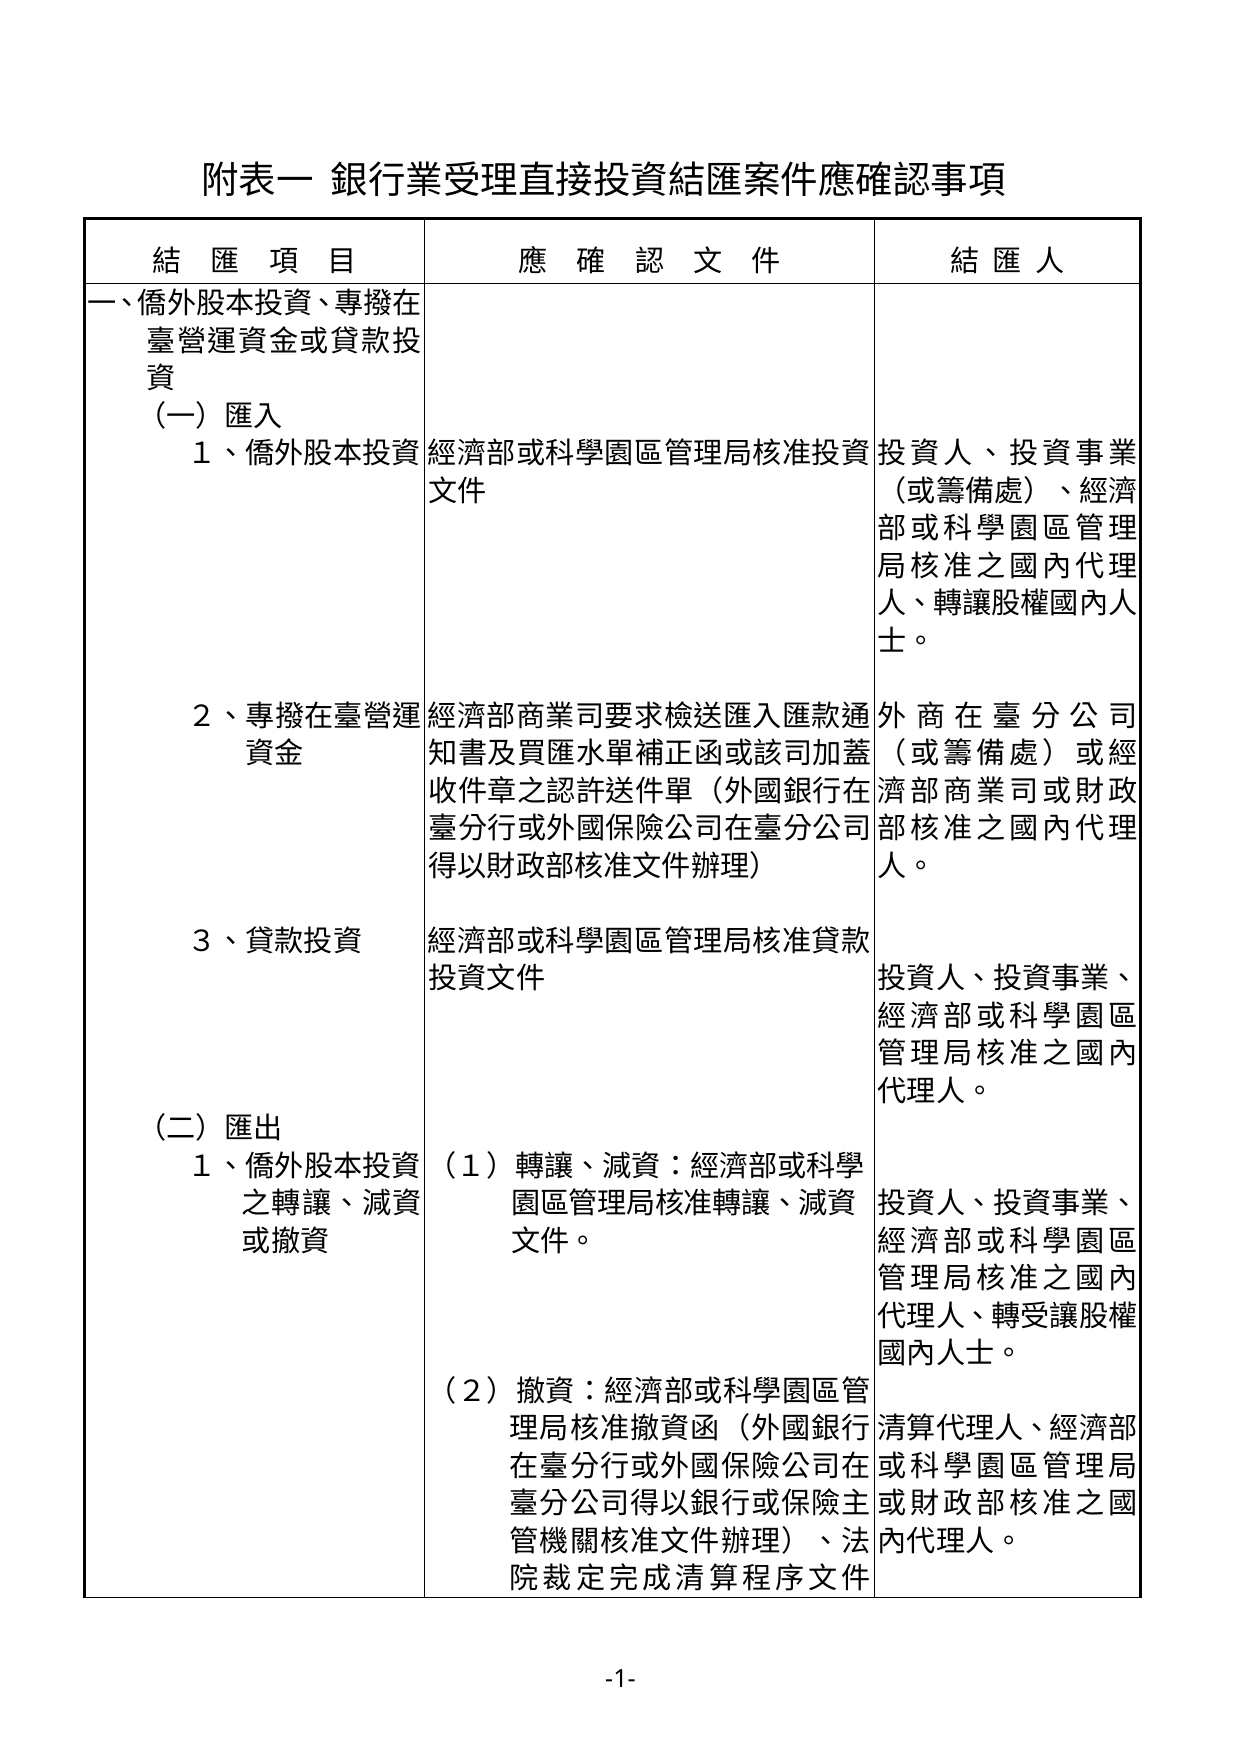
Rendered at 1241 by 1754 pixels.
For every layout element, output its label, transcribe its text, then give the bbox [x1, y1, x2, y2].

table_cell 投資人、投資事業（或籌備處）、經濟部或科學園區管理局核准之國內代理人、轉讓股權國內人士。 外商在臺分公司（或籌備處）或經濟部商業司或財政部核准之國內代理人。 投資人、投資事業、經濟部或科學園區管理局核准之國內代理人。 投資人、投資事業、經濟部或科學園區管理局核准之國內代理人、轉受讓股權國內人士。 清算代理人、經濟部或科學園區管理局或財政部核准之國內代理人。 [875, 284, 1139, 1596]
table_cell 一、僑外股本投資、專撥在臺營運資金或貸款投資 （一）匯入 １、僑外股本投資 ２、專撥在臺營運資金 ３、貸款投資 （二）匯出 １、僑外股本投資之轉讓、減資或撤資 [86, 284, 424, 1596]
table_cell 經濟部或科學園區管理局核准投資文件 經濟部商業司要求檢送匯入匯款通知書及買匯水單補正函或該司加蓋收件章之認許送件單（外國銀行在臺分行或外國保險公司在臺分公司得以財政部核准文件辦理） 經濟部或科學園區管理局核准貸款投資文件 （１）轉讓、減資：經濟部或科學園區管理局核准轉讓、減資文件。 （２）撤資：經濟部或科學園區管理局核准撤資函（外國銀行在臺分行或外國保險公司在臺分公司得以銀行或保險主管機關核准文件辦理）、法院裁定完成清算程序文件 [425, 284, 874, 1596]
table_header 應 確 認 文 件 [425, 220, 874, 282]
table_header 結 匯 項 目 [86, 220, 424, 282]
table_header 結 匯 人 [875, 220, 1139, 282]
text 附表一 銀行業受理直接投資結匯案件應確認事項 [89, 150, 1152, 204]
